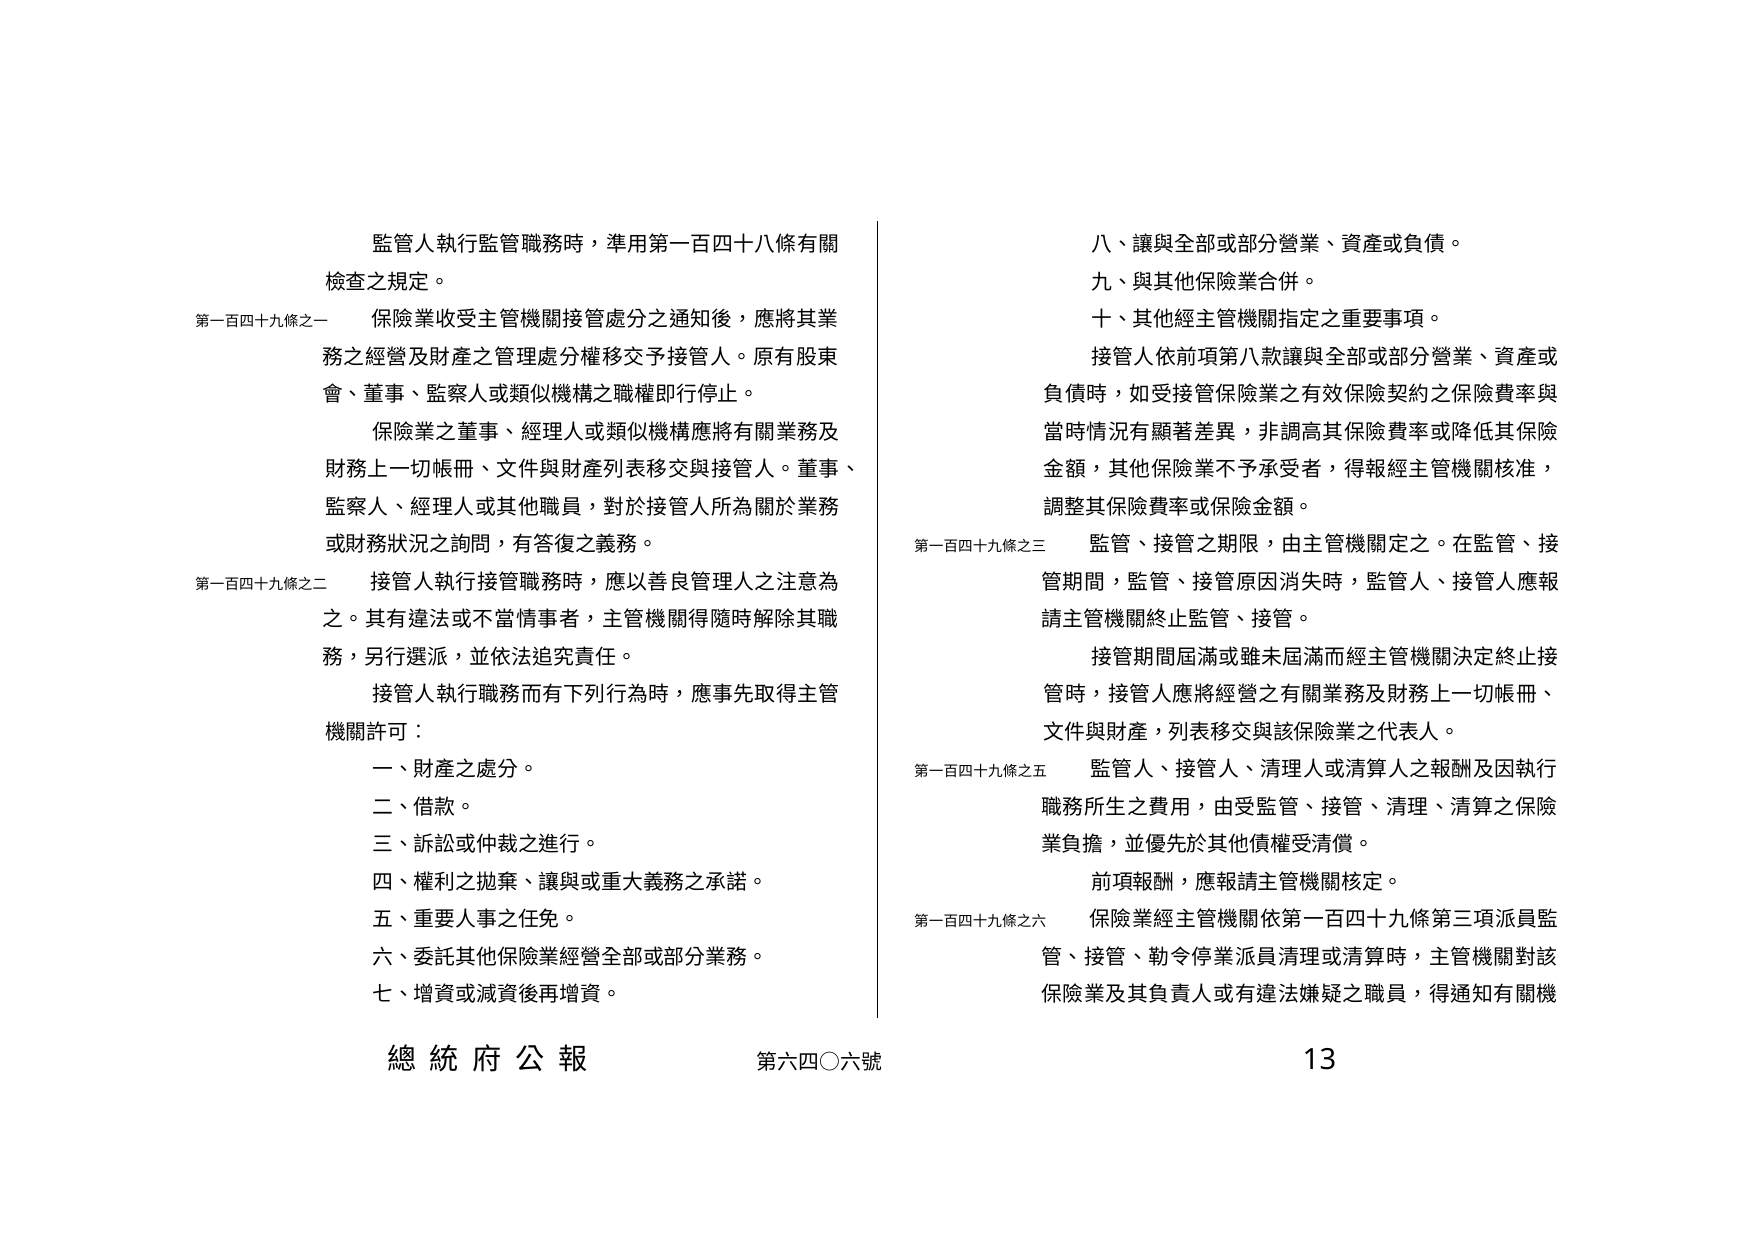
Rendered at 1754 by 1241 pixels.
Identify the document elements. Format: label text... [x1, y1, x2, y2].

text 接管期間屆滿或雖未屆滿而經主管機關決定終止接管時，接管人應將經營之有關業務及財務上一切帳冊、文件與財產，列表移交與該保險業之代表人。 [1044, 634, 1559, 747]
text 二、借款。 [372, 784, 840, 822]
text 第一百四十九條之五 監管人、接管人、清理人或清算人之報酬及因執行職務所生之費用，由受監管、接管、清理、清算之保險業負擔，並優先於其他債權受清償。 [914, 747, 1559, 859]
text 接管人執行職務而有下列行為時，應事先取得主管機關許可︰ [325, 672, 840, 747]
text 八、讓與全部或部分營業、資產或負債。 [1091, 222, 1559, 259]
text 前項報酬，應報請主管機關核定。 [1044, 859, 1559, 897]
text 第一百四十九條之二 接管人執行接管職務時，應以善良管理人之注意為之。其有違法或不當情事者，主管機關得隨時解除其職務，另行選派，並依法追究責任。 [195, 559, 840, 672]
text 九、與其他保險業合併。 [1091, 259, 1559, 297]
text 第一百四十九條之一 保險業收受主管機關接管處分之通知後，應將其業務之經營及財產之管理處分權移交予接管人。原有股東會、董事、監察人或類似機構之職權即行停止。 [195, 297, 840, 409]
text 五、重要人事之任免。 [372, 897, 840, 934]
text 第一百四十九條之六 保險業經主管機關依第一百四十九條第三項派員監管、接管、勒令停業派員清理或清算時，主管機關對該保險業及其負責人或有違法嫌疑之職員，得通知有關機 [914, 897, 1559, 1009]
text 第一百四十九條之三 監管、接管之期限，由主管機關定之。在監管、接管期間，監管、接管原因消失時，監管人、接管人應報請主管機關終止監管、接管。 [914, 522, 1559, 634]
text 四、權利之拋棄、讓與或重大義務之承諾。 [372, 859, 840, 897]
text 七、增資或減資後再增資。 [372, 972, 840, 1009]
text 一、財產之處分。 [372, 747, 840, 784]
text 監管人執行監管職務時，準用第一百四十八條有關檢查之規定。 [325, 222, 840, 297]
text 十、其他經主管機關指定之重要事項。 [1091, 297, 1559, 334]
text 六、委託其他保險業經營全部或部分業務。 [372, 934, 840, 972]
text 保險業之董事、經理人或類似機構應將有關業務及財務上一切帳冊、文件與財產列表移交與接管人。董事、監察人、經理人或其他職員，對於接管人所為關於業務或財務狀況之詢問，有答復之義務。 [325, 409, 840, 559]
text 接管人依前項第八款讓與全部或部分營業、資產或負債時，如受接管保險業之有效保險契約之保險費率與當時情況有顯著差異，非調高其保險費率或降低其保險金額，其他保險業不予承受者，得報經主管機關核准，調整其保險費率或保險金額。 [1044, 334, 1559, 522]
text 三、訴訟或仲裁之進行。 [372, 822, 840, 859]
